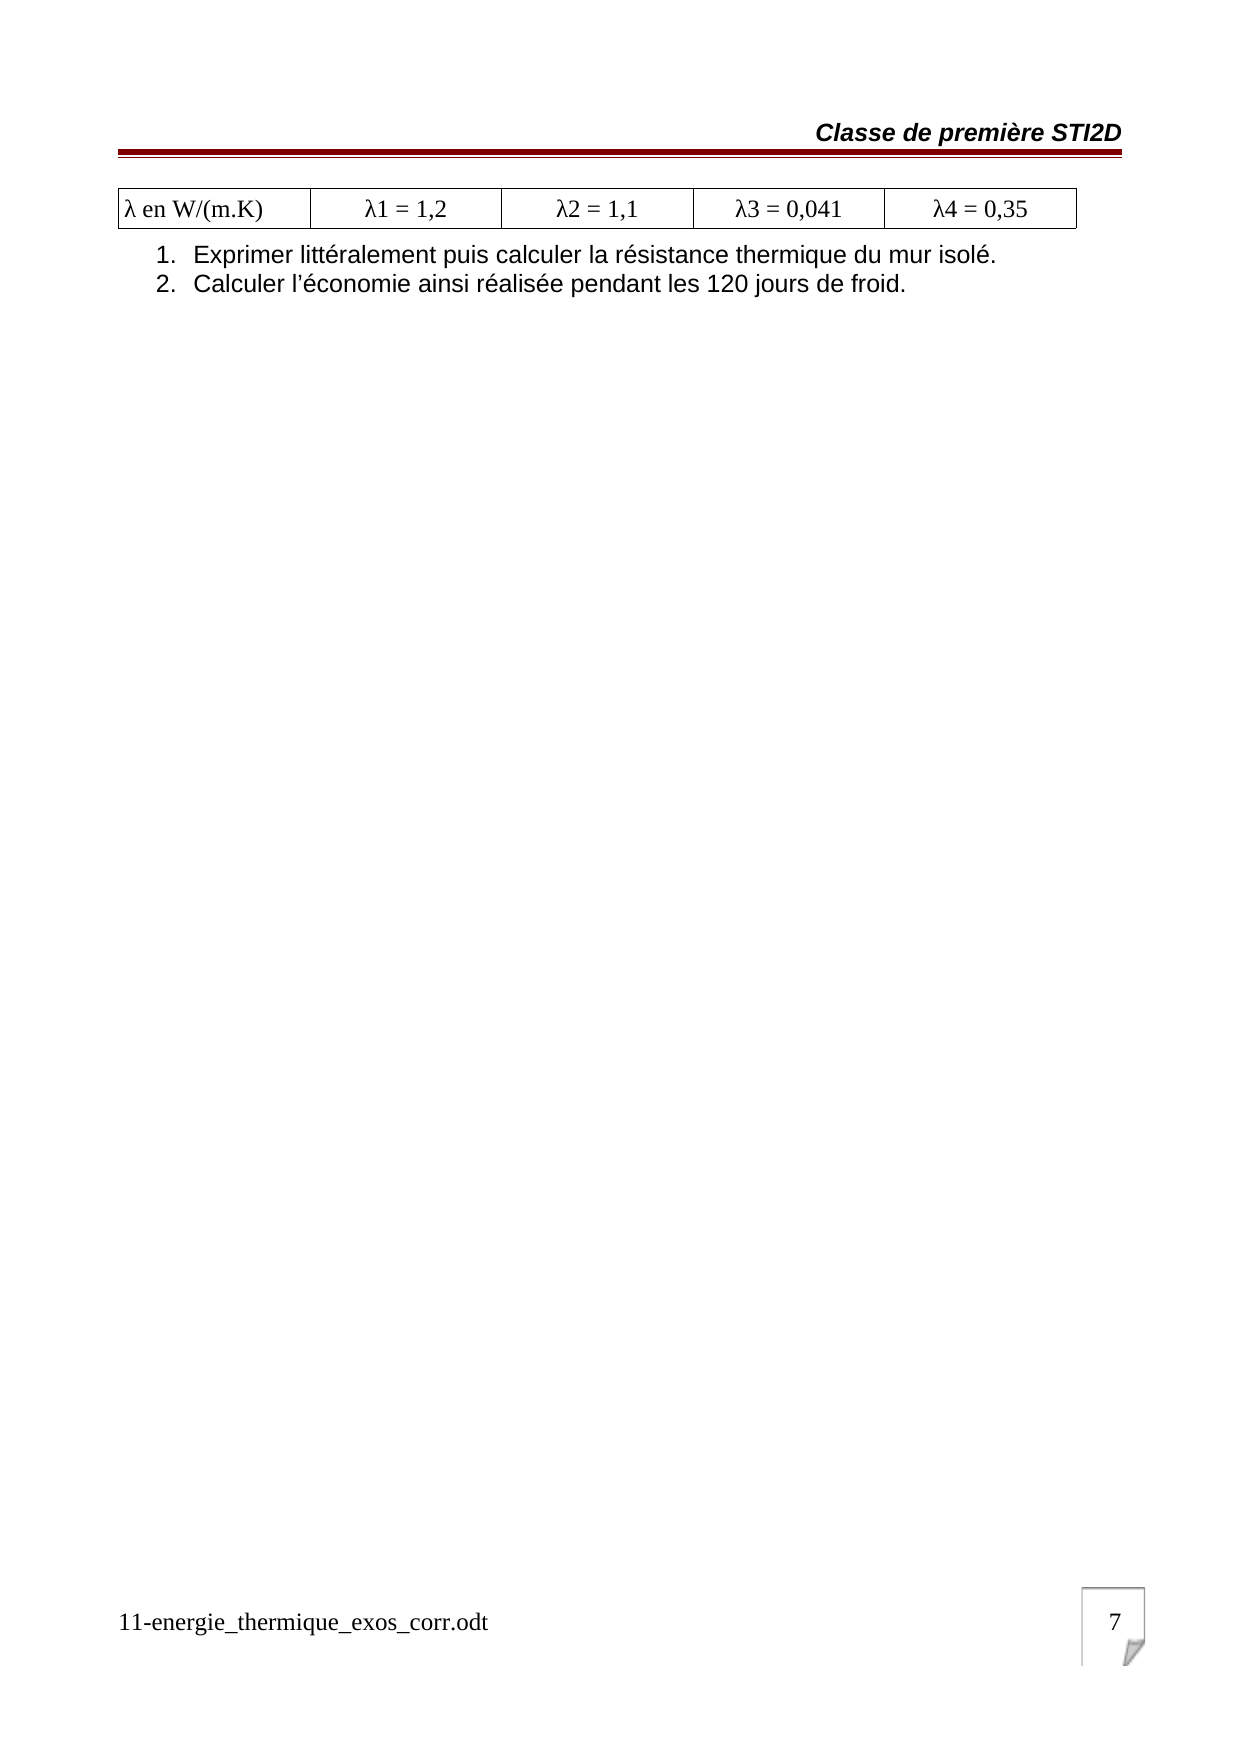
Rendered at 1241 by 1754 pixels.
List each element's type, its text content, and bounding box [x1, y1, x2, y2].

table_cell λ3 = 0,041 [694, 189, 884, 228]
table_cell λ4 = 0,35 [885, 189, 1076, 228]
list Exprimer littéralement puis calculer la résistance thermique du mur isolé. [156, 240, 1122, 269]
table_cell λ1 = 1,2 [311, 189, 501, 228]
table_cell λ en W/(m.K) [119, 189, 310, 228]
list Calculer l’économie ainsi réalisée pendant les 120 jours de froid. [156, 269, 1122, 297]
table_cell λ2 = 1,1 [502, 189, 693, 228]
